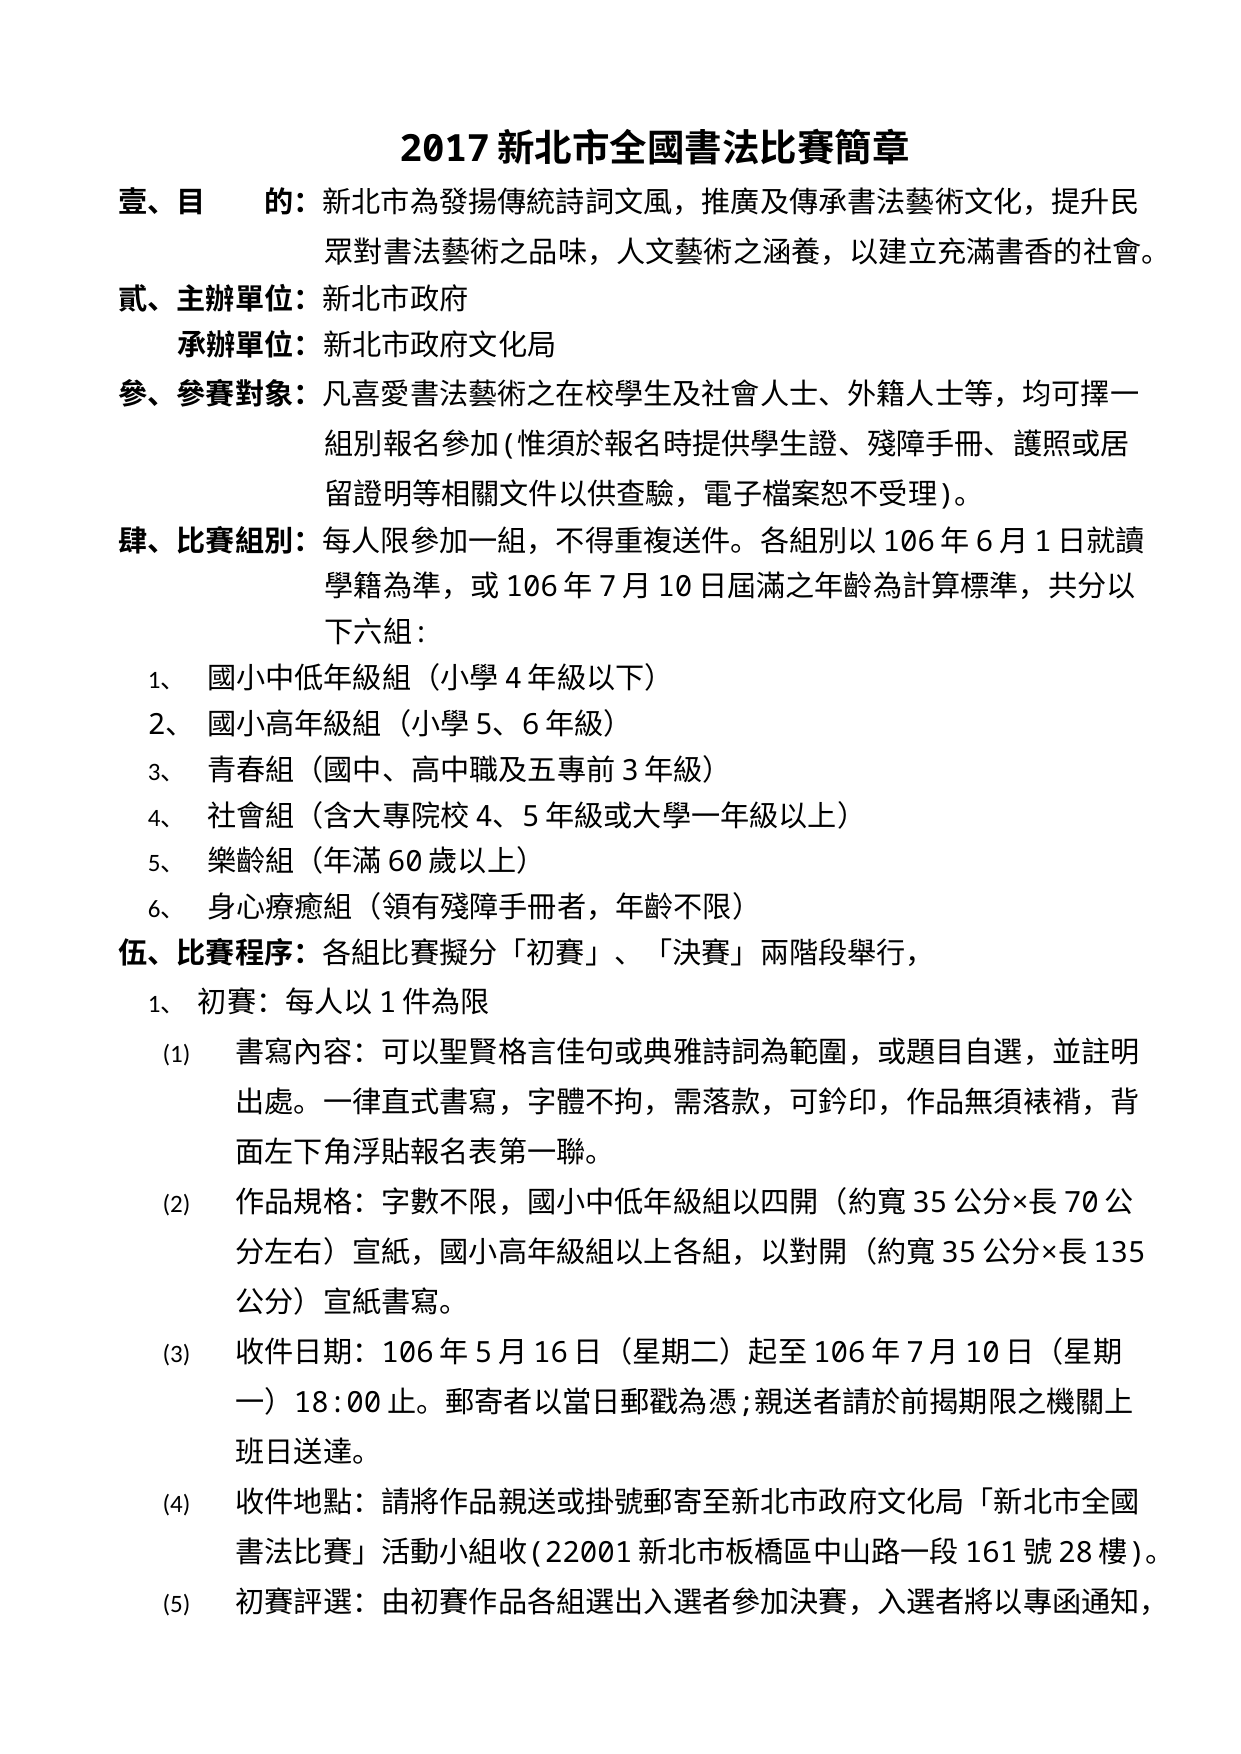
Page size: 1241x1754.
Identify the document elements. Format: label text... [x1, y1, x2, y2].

text 貳、主辦單位：新北市政府 [118, 273, 1152, 318]
list 青春組（國中、高中職及五專前3年級） [148, 743, 1152, 789]
text 伍、比賽程序：各組比賽擬分「初賽」、「決賽」兩階段舉行， [118, 927, 1152, 973]
list 社會組（含大專院校4、5年級或大學一年級以上） [148, 789, 1152, 835]
text 參、參賽對象：凡喜愛書法藝術之在校學生及社會人士、外籍人士等，均可擇一組別報名參加(惟須於報名時提供學生證、殘障手冊、護照或居留證明等相關文件以供查驗，電子檔案恕不受理)。 [118, 364, 1152, 514]
text 壹、目 的：新北市為發揚傳統詩詞文風，推廣及傳承書法藝術文化，提升民眾對書法藝術之品味，人文藝術之涵養，以建立充滿書香的社會。 [118, 173, 1152, 273]
list 初賽：每人以1件為限 [148, 973, 1152, 1023]
list 國小中低年級組（小學4年級以下） [148, 652, 1152, 698]
list 收件日期：106年5月16日（星期二）起至106年7月10日（星期一）18:00止。郵寄者以當日郵戳為憑;親送者請於前揭期限之機關上班日送達。 [162, 1323, 1152, 1473]
list 書寫內容：可以聖賢格言佳句或典雅詩詞為範圍，或題目自選，並註明出處。一律直式書寫，字體不拘，需落款，可鈐印，作品無須裱褙，背面左下角浮貼報名表第一聯。 [162, 1023, 1152, 1173]
list 作品規格：字數不限，國小中低年級組以四開（約寬35公分×長70公分左右）宣紙，國小高年級組以上各組，以對開（約寬35公分×長135公分）宣紙書寫。 [162, 1173, 1152, 1323]
list 身心療癒組（領有殘障手冊者，年齡不限） [148, 881, 1152, 927]
list 收件地點：請將作品親送或掛號郵寄至新北市政府文化局「新北市全國書法比賽」活動小組收(22001新北市板橋區中山路一段161號28樓)。 [162, 1473, 1152, 1573]
list 國小高年級組（小學5、6年級） [148, 698, 1152, 743]
text 肆、比賽組別：每人限參加一組，不得重複送件。各組別以106年6月1日就讀學籍為準，或106年7月10日屆滿之年齡為計算標準，共分以下六組: [118, 514, 1152, 652]
text 2017新北市全國書法比賽簡章 [118, 118, 1152, 173]
text 承辦單位：新北市政府文化局 [118, 318, 1152, 364]
list 初賽評選：由初賽作品各組選出入選者參加決賽，入選者將以專函通知，並公布於新北市政府文化局網站。 [162, 1573, 1152, 1623]
list 樂齡組（年滿60歲以上） [148, 835, 1152, 881]
